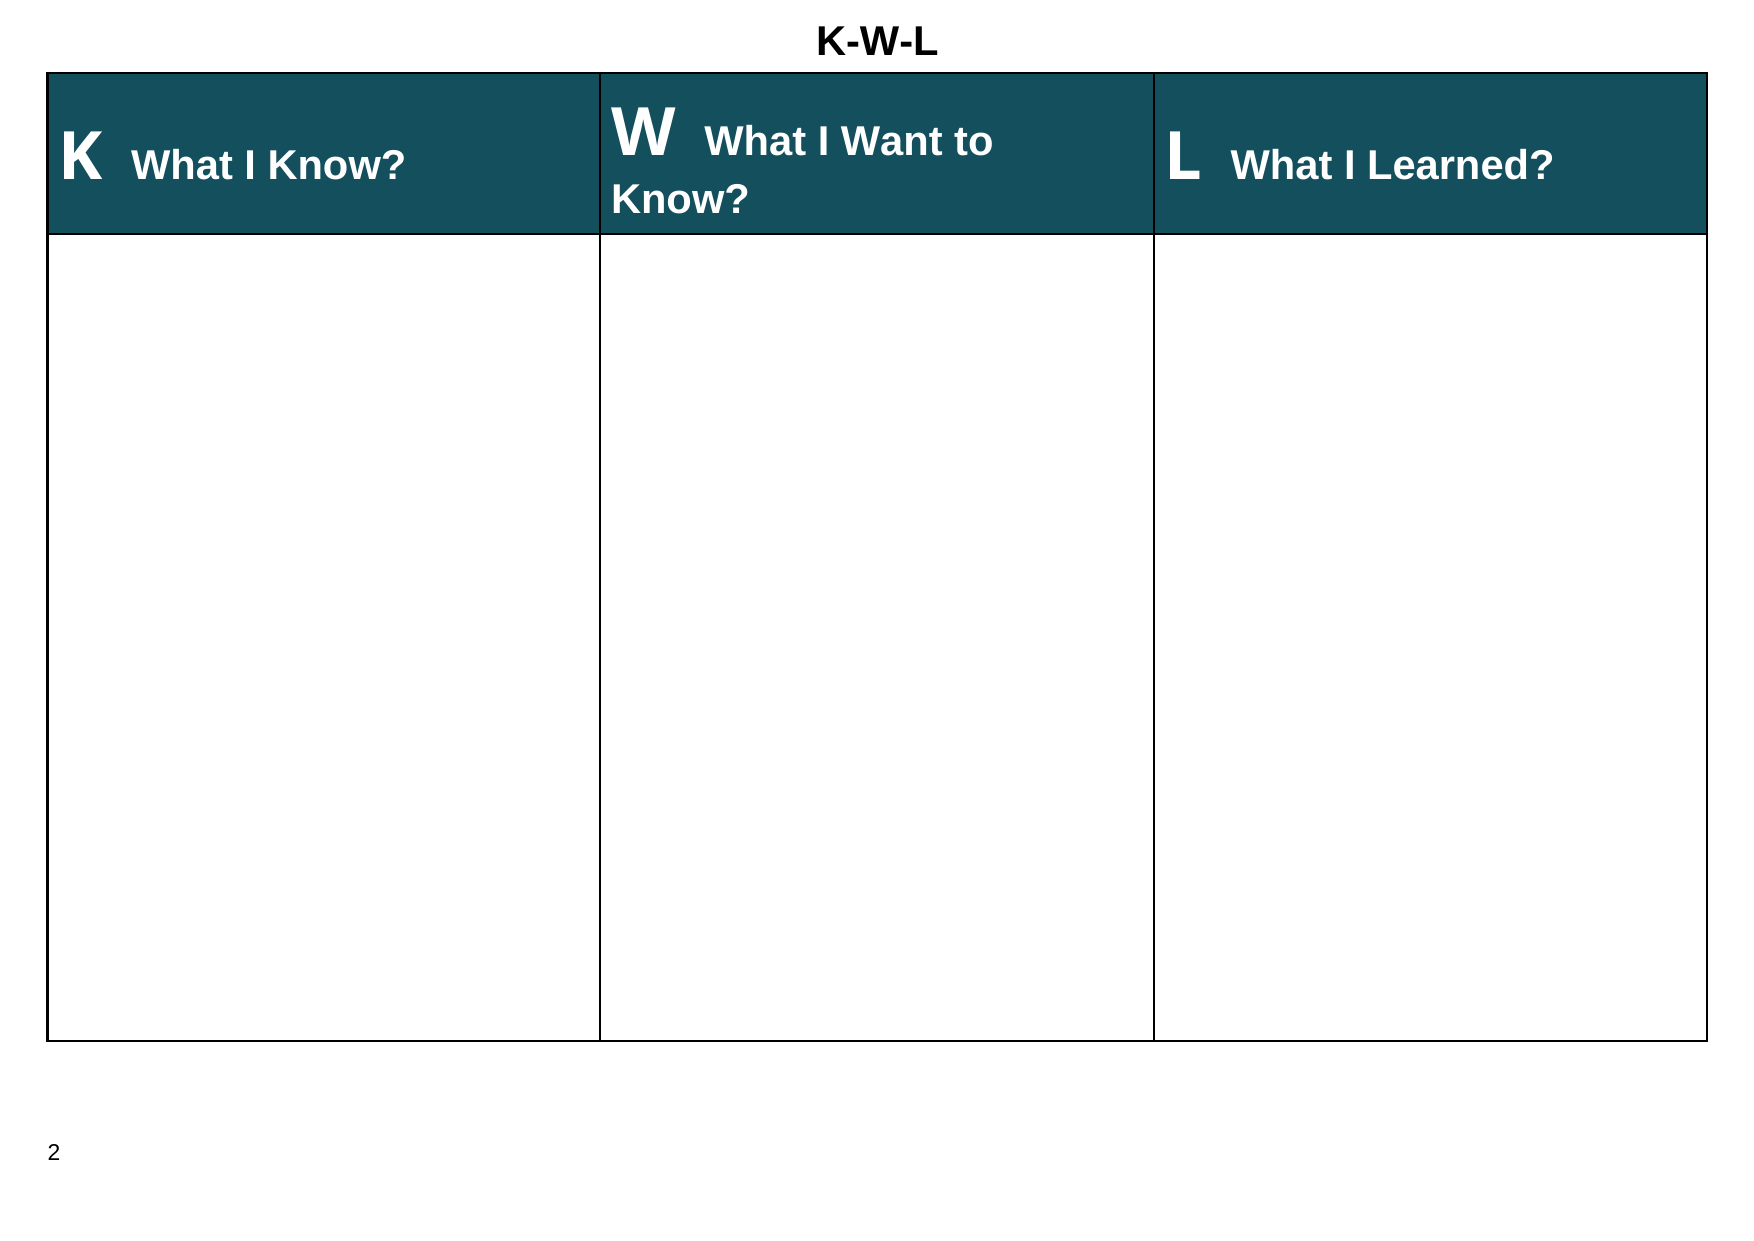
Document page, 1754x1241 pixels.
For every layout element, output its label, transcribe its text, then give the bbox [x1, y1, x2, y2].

table_header L What I Learned? [1155, 74, 1706, 233]
text K-W-L [47, 16, 1707, 64]
table_header K What I Know? [49, 74, 599, 233]
table_cell [601, 235, 1153, 1039]
table_cell [1155, 235, 1706, 1039]
table_cell [49, 235, 599, 1039]
table_header W What I Want to Know? [601, 74, 1153, 233]
